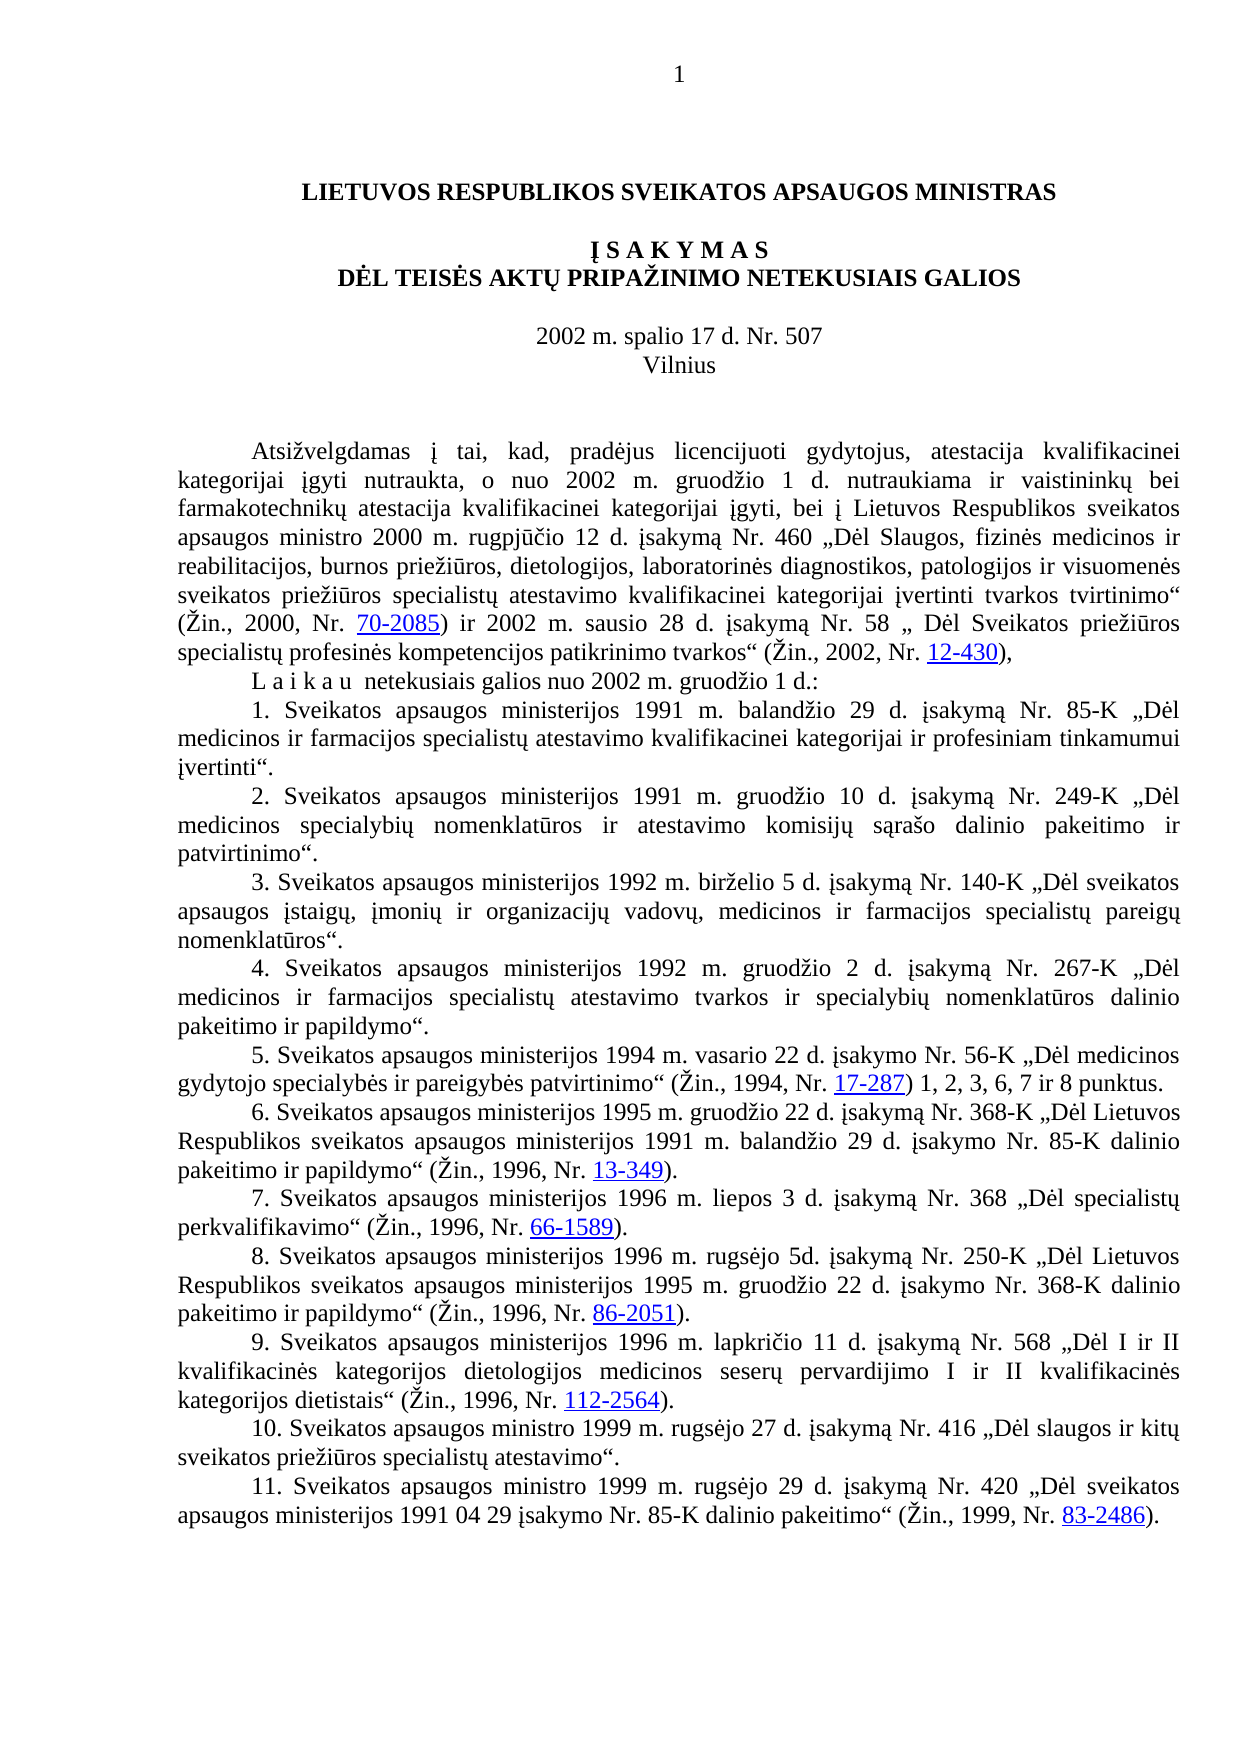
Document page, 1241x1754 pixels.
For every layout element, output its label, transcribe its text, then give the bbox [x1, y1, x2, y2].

text 5. Sveikatos apsaugos ministerijos 1994 m. vasario 22 d. įsakymo Nr. 56-K „Dėl medicinos gydytojo specialybės ir pareigybės patvirtinimo“ (Žin., 1994, Nr. 17-287) 1, 2, 3, 6, 7 ir 8 punktus. [177, 1040, 1181, 1097]
text 11. Sveikatos apsaugos ministro 1999 m. rugsėjo 29 d. įsakymą Nr. 420 „Dėl sveikatos apsaugos ministerijos 1991 04 29 įsakymo Nr. 85-K dalinio pakeitimo“ (Žin., 1999, Nr. 83-2486). [177, 1471, 1181, 1528]
text Į S A K Y M A S [177, 235, 1181, 263]
text 2. Sveikatos apsaugos ministerijos 1991 m. gruodžio 10 d. įsakymą Nr. 249-K „Dėl medicinos specialybių nomenklatūros ir atestavimo komisijų sąrašo dalinio pakeitimo ir patvirtinimo“. [177, 781, 1181, 867]
text 10. Sveikatos apsaugos ministro 1999 m. rugsėjo 27 d. įsakymą Nr. 416 „Dėl slaugos ir kitų sveikatos priežiūros specialistų atestavimo“. [177, 1413, 1181, 1471]
text 8. Sveikatos apsaugos ministerijos 1996 m. rugsėjo 5d. įsakymą Nr. 250-K „Dėl Lietuvos Respublikos sveikatos apsaugos ministerijos 1995 m. gruodžio 22 d. įsakymo Nr. 368-K dalinio pakeitimo ir papildymo“ (Žin., 1996, Nr. 86-2051). [177, 1241, 1181, 1327]
text 9. Sveikatos apsaugos ministerijos 1996 m. lapkričio 11 d. įsakymą Nr. 568 „Dėl I ir II kvalifikacinės kategorijos dietologijos medicinos seserų pervardijimo I ir II kvalifikacinės kategorijos dietistais“ (Žin., 1996, Nr. 112-2564). [177, 1327, 1181, 1413]
text LIETUVOS RESPUBLIKOS SVEIKATOS APSAUGOS MINISTRAS [177, 177, 1181, 206]
text 1. Sveikatos apsaugos ministerijos 1991 m. balandžio 29 d. įsakymą Nr. 85-K „Dėl medicinos ir farmacijos specialistų atestavimo kvalifikacinei kategorijai ir profesiniam tinkamumui įvertinti“. [177, 695, 1181, 781]
text Laikau netekusiais galios nuo 2002 m. gruodžio 1 d.: [177, 666, 1181, 695]
text Vilnius [177, 350, 1181, 378]
text DĖL TEISĖS AKTŲ PRIPAŽINIMO NETEKUSIAIS GALIOS [177, 263, 1181, 292]
text 4. Sveikatos apsaugos ministerijos 1992 m. gruodžio 2 d. įsakymą Nr. 267-K „Dėl medicinos ir farmacijos specialistų atestavimo tvarkos ir specialybių nomenklatūros dalinio pakeitimo ir papildymo“. [177, 953, 1181, 1040]
text Atsižvelgdamas į tai, kad, pradėjus licencijuoti gydytojus, atestacija kvalifikacinei kategorijai įgyti nutraukta, o nuo 2002 m. gruodžio 1 d. nutraukiama ir vaistininkų bei farmakotechnikų atestacija kvalifikacinei kategorijai įgyti, bei į Lietuvos Respublikos sveikatos apsaugos ministro 2000 m. rugpjūčio 12 d. įsakymą Nr. 460 „Dėl Slaugos, fizinės medicinos ir reabilitacijos, burnos priežiūros, dietologijos, laboratorinės diagnostikos, patologijos ir visuomenės sveikatos priežiūros specialistų atestavimo kvalifikacinei kategorijai įvertinti tvarkos tvirtinimo“ (Žin., 2000, Nr. 70-2085) ir 2002 m. sausio 28 d. įsakymą Nr. 58 „ Dėl Sveikatos priežiūros specialistų profesinės kompetencijos patikrinimo tvarkos“ (Žin., 2002, Nr. 12-430), [177, 436, 1181, 666]
text 2002 m. spalio 17 d. Nr. 507 [177, 321, 1181, 350]
text 6. Sveikatos apsaugos ministerijos 1995 m. gruodžio 22 d. įsakymą Nr. 368-K „Dėl Lietuvos Respublikos sveikatos apsaugos ministerijos 1991 m. balandžio 29 d. įsakymo Nr. 85-K dalinio pakeitimo ir papildymo“ (Žin., 1996, Nr. 13-349). [177, 1097, 1181, 1183]
text 7. Sveikatos apsaugos ministerijos 1996 m. liepos 3 d. įsakymą Nr. 368 „Dėl specialistų perkvalifikavimo“ (Žin., 1996, Nr. 66-1589). [177, 1183, 1181, 1241]
text 3. Sveikatos apsaugos ministerijos 1992 m. birželio 5 d. įsakymą Nr. 140-K „Dėl sveikatos apsaugos įstaigų, įmonių ir organizacijų vadovų, medicinos ir farmacijos specialistų pareigų nomenklatūros“. [177, 867, 1181, 953]
